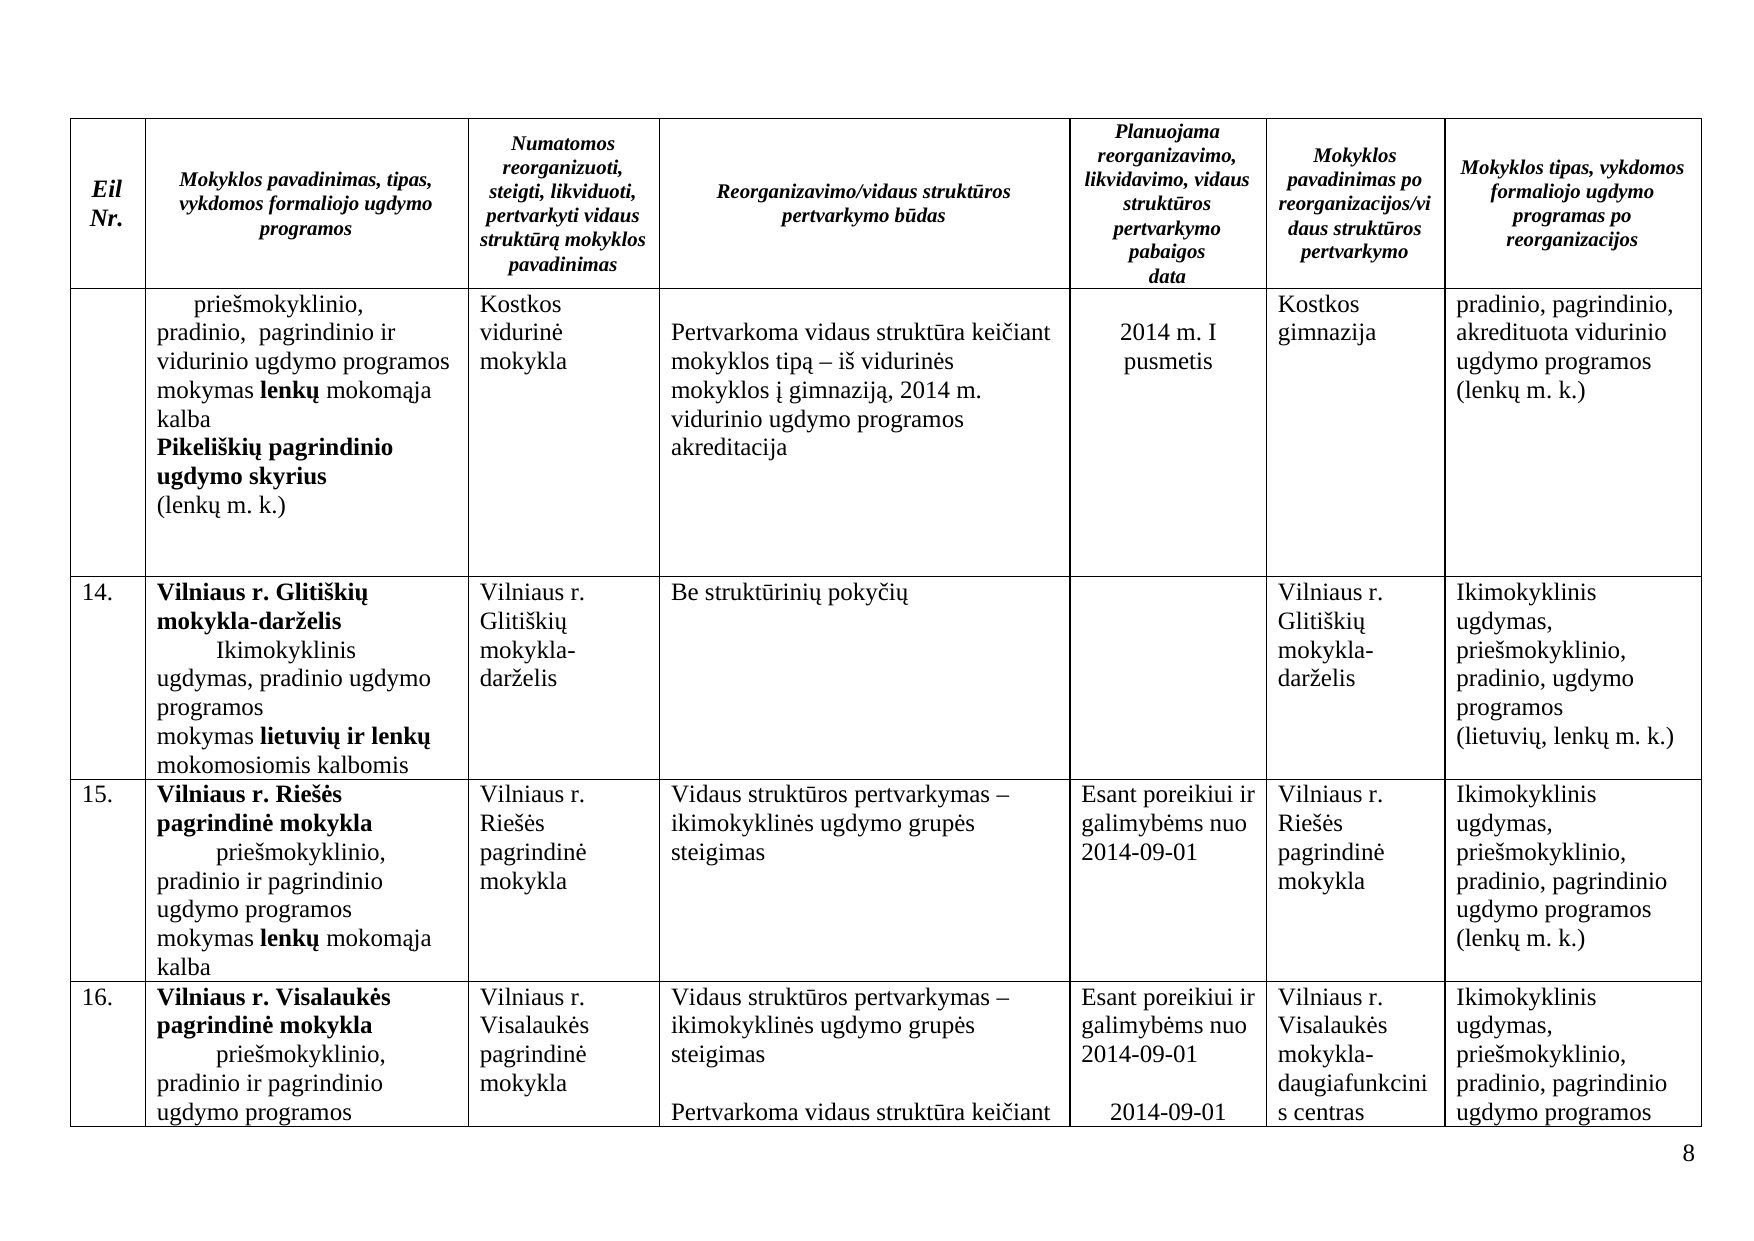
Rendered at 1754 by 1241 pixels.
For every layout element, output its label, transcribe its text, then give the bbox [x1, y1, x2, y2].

table_cell Pertvarkoma vidaus struktūra keičiant mokyklos tipą – iš vidurinės mokyklos į gimnaziją, 2014 m. vidurinio ugdymo programos akreditacija [660, 289, 1069, 576]
table_cell priešmokyklinio, pradinio, pagrindinio ir vidurinio ugdymo programos mokymas lenkų mokomąja kalba Pikeliškių pagrindinio ugdymo skyrius (lenkų m. k.) [146, 289, 468, 576]
table_cell Vilniaus r. Glitiškių mokykla-darželis [1267, 577, 1444, 778]
table_header Numatomos reorganizuoti, steigti, likviduoti, pertvarkyti vidaus struktūrą mokyklos pavadinimas [469, 119, 659, 288]
table_cell Vilniaus r. Glitiškių mokykla-darželis Ikimokyklinis ugdymas, pradinio ugdymo programos mokymas lietuvių ir lenkų mokomosiomis kalbomis [146, 577, 468, 778]
table_cell [1071, 577, 1266, 778]
table_cell Kostkos vidurinė mokykla [469, 289, 659, 576]
table_cell [71, 289, 145, 576]
table_cell Vilniaus r. Riešės pagrindinė mokykla [469, 780, 659, 981]
table_header Mokyklos pavadinimas po reorganizacijos/vidaus struktūros pertvarkymo [1267, 119, 1444, 288]
table_cell Esant poreikiui ir galimybėms nuo 2014-09-01 [1071, 780, 1266, 981]
table_cell Vidaus struktūros pertvarkymas – ikimokyklinės ugdymo grupės steigimas Pertvarkoma vidaus struktūra keičiant [660, 982, 1069, 1126]
table_cell 14. [71, 577, 145, 778]
table_cell 16. [71, 982, 145, 1126]
table_cell Vilniaus r. Glitiškių mokykla-darželis [469, 577, 659, 778]
table_cell Esant poreikiui ir galimybėms nuo 2014-09-01 2014-09-01 [1071, 982, 1266, 1126]
table_cell 15. [71, 780, 145, 981]
table_header Planuojama reorganizavimo, likvidavimo, vidaus struktūros pertvarkymo pabaigos data [1071, 119, 1266, 288]
table_cell Ikimokyklinis ugdymas, priešmokyklinio, pradinio, pagrindinio ugdymo programos (lenkų m. k.) [1446, 780, 1701, 981]
table_cell Ikimokyklinis ugdymas, priešmokyklinio, pradinio, pagrindinio ugdymo programos [1446, 982, 1701, 1126]
table_cell Vilniaus r. Visalaukės pagrindinė mokykla priešmokyklinio, pradinio ir pagrindinio ugdymo programos [146, 982, 468, 1126]
table_cell Ikimokyklinis ugdymas, priešmokyklinio, pradinio, ugdymo programos (lietuvių, lenkų m. k.) [1446, 577, 1701, 778]
table_cell Vilniaus r. Visalaukės pagrindinė mokykla [469, 982, 659, 1126]
table_cell Be struktūrinių pokyčių [660, 577, 1069, 778]
table_cell Vilniaus r. Riešės pagrindinė mokykla priešmokyklinio, pradinio ir pagrindinio ugdymo programos mokymas lenkų mokomąja kalba [146, 780, 468, 981]
table_header Eil Nr. [71, 119, 145, 288]
table_cell Kostkos gimnazija [1267, 289, 1444, 576]
table_cell Vidaus struktūros pertvarkymas – ikimokyklinės ugdymo grupės steigimas [660, 780, 1069, 981]
table_cell Vilniaus r. Visalaukės mokykla-daugiafunkcinis centras [1267, 982, 1444, 1126]
table_cell 2014 m. I pusmetis [1071, 289, 1266, 576]
table_cell Vilniaus r. Riešės pagrindinė mokykla [1267, 780, 1444, 981]
table_header Mokyklos tipas, vykdomos formaliojo ugdymo programas po reorganizacijos [1446, 119, 1701, 288]
table_cell pradinio, pagrindinio, akredituota vidurinio ugdymo programos (lenkų m. k.) [1446, 289, 1701, 576]
table_header Mokyklos pavadinimas, tipas, vykdomos formaliojo ugdymo programos [146, 119, 468, 288]
table_header Reorganizavimo/vidaus struktūros pertvarkymo būdas [660, 119, 1069, 288]
